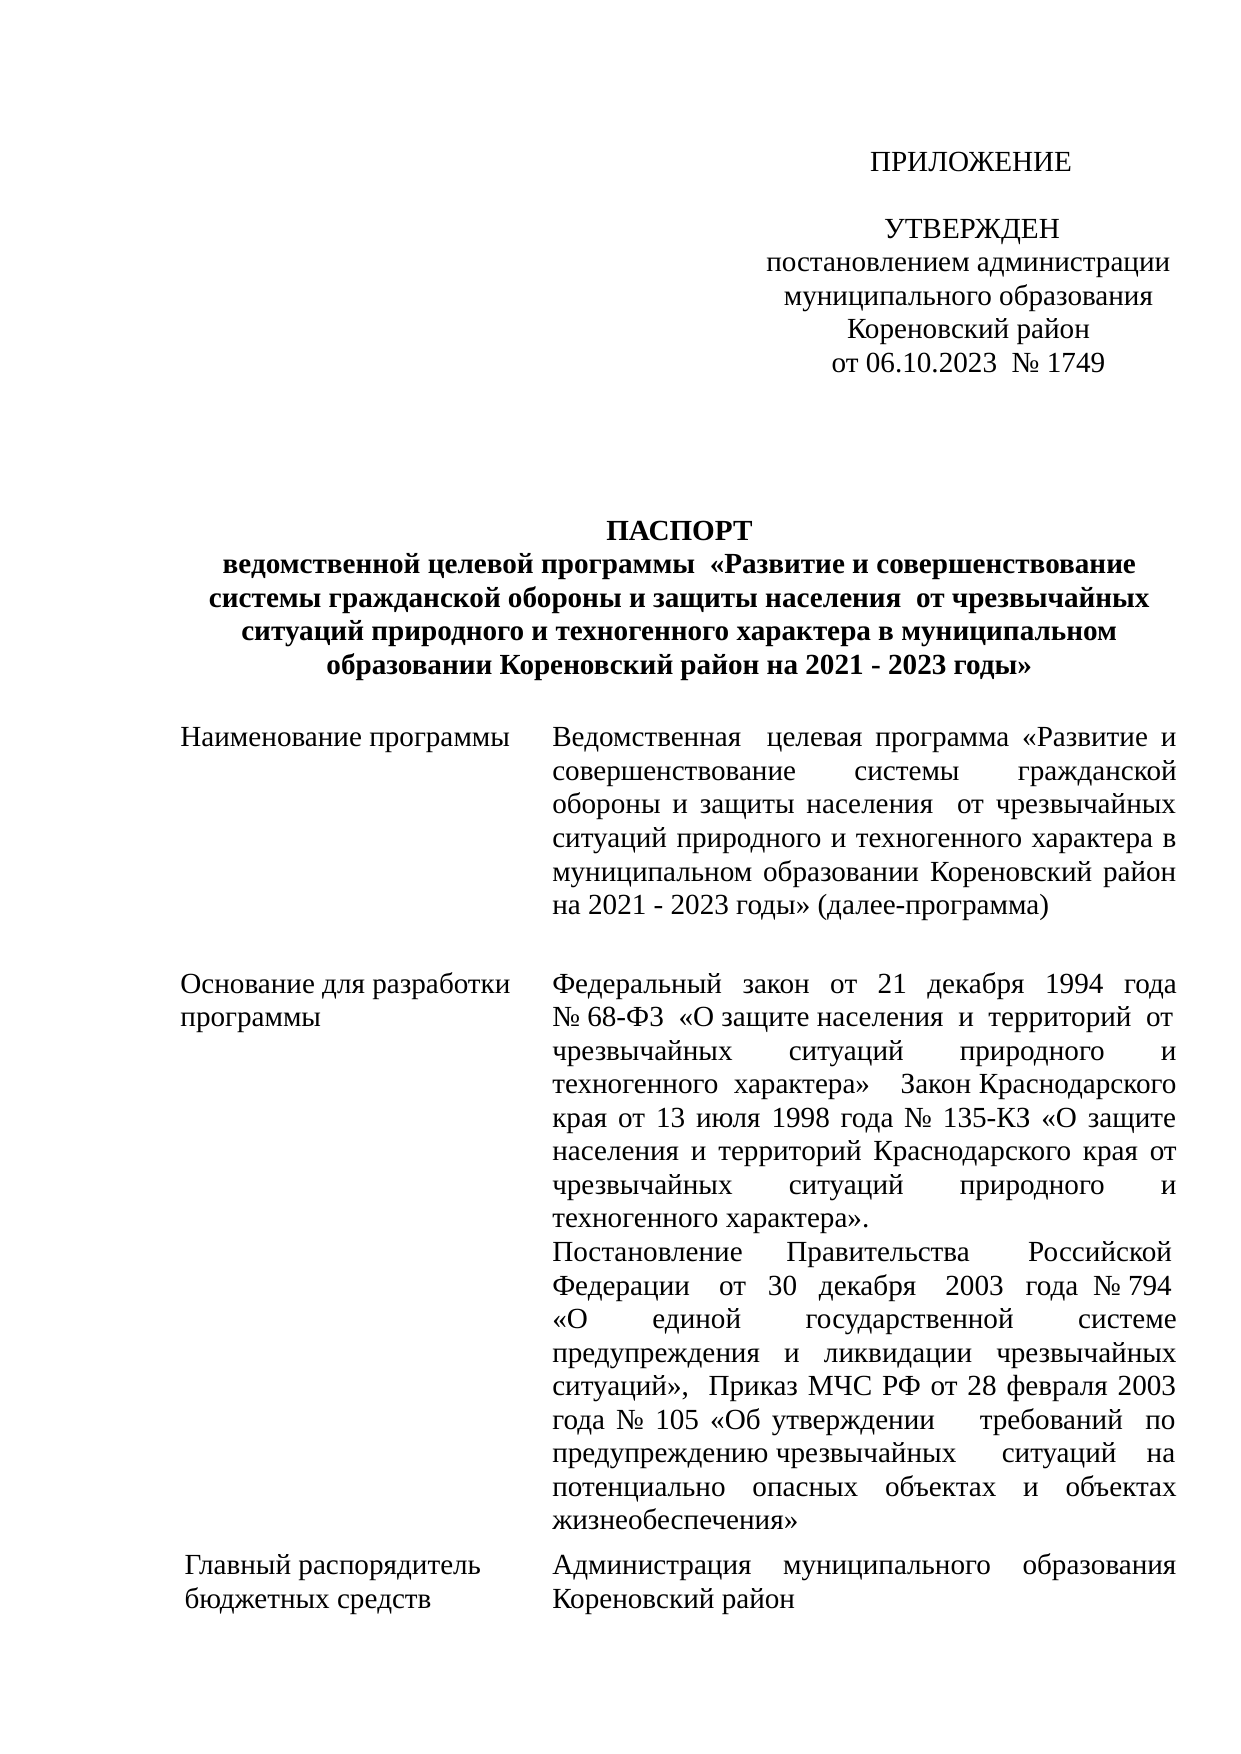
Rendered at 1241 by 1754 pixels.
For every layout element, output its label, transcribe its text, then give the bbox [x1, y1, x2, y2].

table_cell Основание для разработки программы [179, 960, 546, 1039]
text ПРИЛОЖЕНИЕ [177, 144, 1181, 177]
text Кореновский район [755, 311, 1181, 345]
text муниципального образования [755, 278, 1181, 311]
table_cell Администрация муниципального образования Кореновский район [546, 1542, 1182, 1654]
table_cell [179, 1039, 546, 1542]
table_header Ведомственная целевая программа «Развитие и совершенствование системы гражданской обороны и защиты населения от чрезвычайных ситуаций природного и техногенного характера в муниципальном образовании Кореновский район на 2021 - 2023 годы» (далее-программа) [546, 714, 1182, 960]
text УТВЕРЖДЕН [755, 211, 1181, 244]
table_cell Федеральный закон от 21 декабря 1994 года № 68-Ф3 «О защите населения и территорий от чрезвычайных ситуаций природного и техногенного характера» Закон Краснодарского края от 13 июля 1998 года № 135-КЗ «О защите населения и территорий Краснодарского края от чрезвычайных ситуаций природного и техногенного характера». Постановление Правительства Российской Федерации от 30 декабря 2003 года № 794 «О единой государственной системе предупреждения и ликвидации чрезвычайных ситуаций», Приказ МЧС РФ от 28 февраля 2003 года № 105 «Об утверждении требований по предупреждению чрезвычайных ситуаций на потенциально опасных объектах и объектах жизнеобеспечения» [546, 960, 1182, 1542]
table_header Наименование программы [179, 714, 546, 960]
table_cell Главный распорядитель бюджетных средств [179, 1542, 546, 1654]
text постановлением администрации [755, 244, 1181, 278]
text ПАСПОРТ [177, 513, 1181, 546]
text от 06.10.2023 № 1749 [755, 345, 1181, 378]
text ведомственной целевой программы «Развитие и совершенствование системы гражданской обороны и защиты населения от чрезвычайных ситуаций природного и техногенного характера в муниципальном образовании Кореновский район на 2021 - 2023 годы» [177, 546, 1181, 680]
